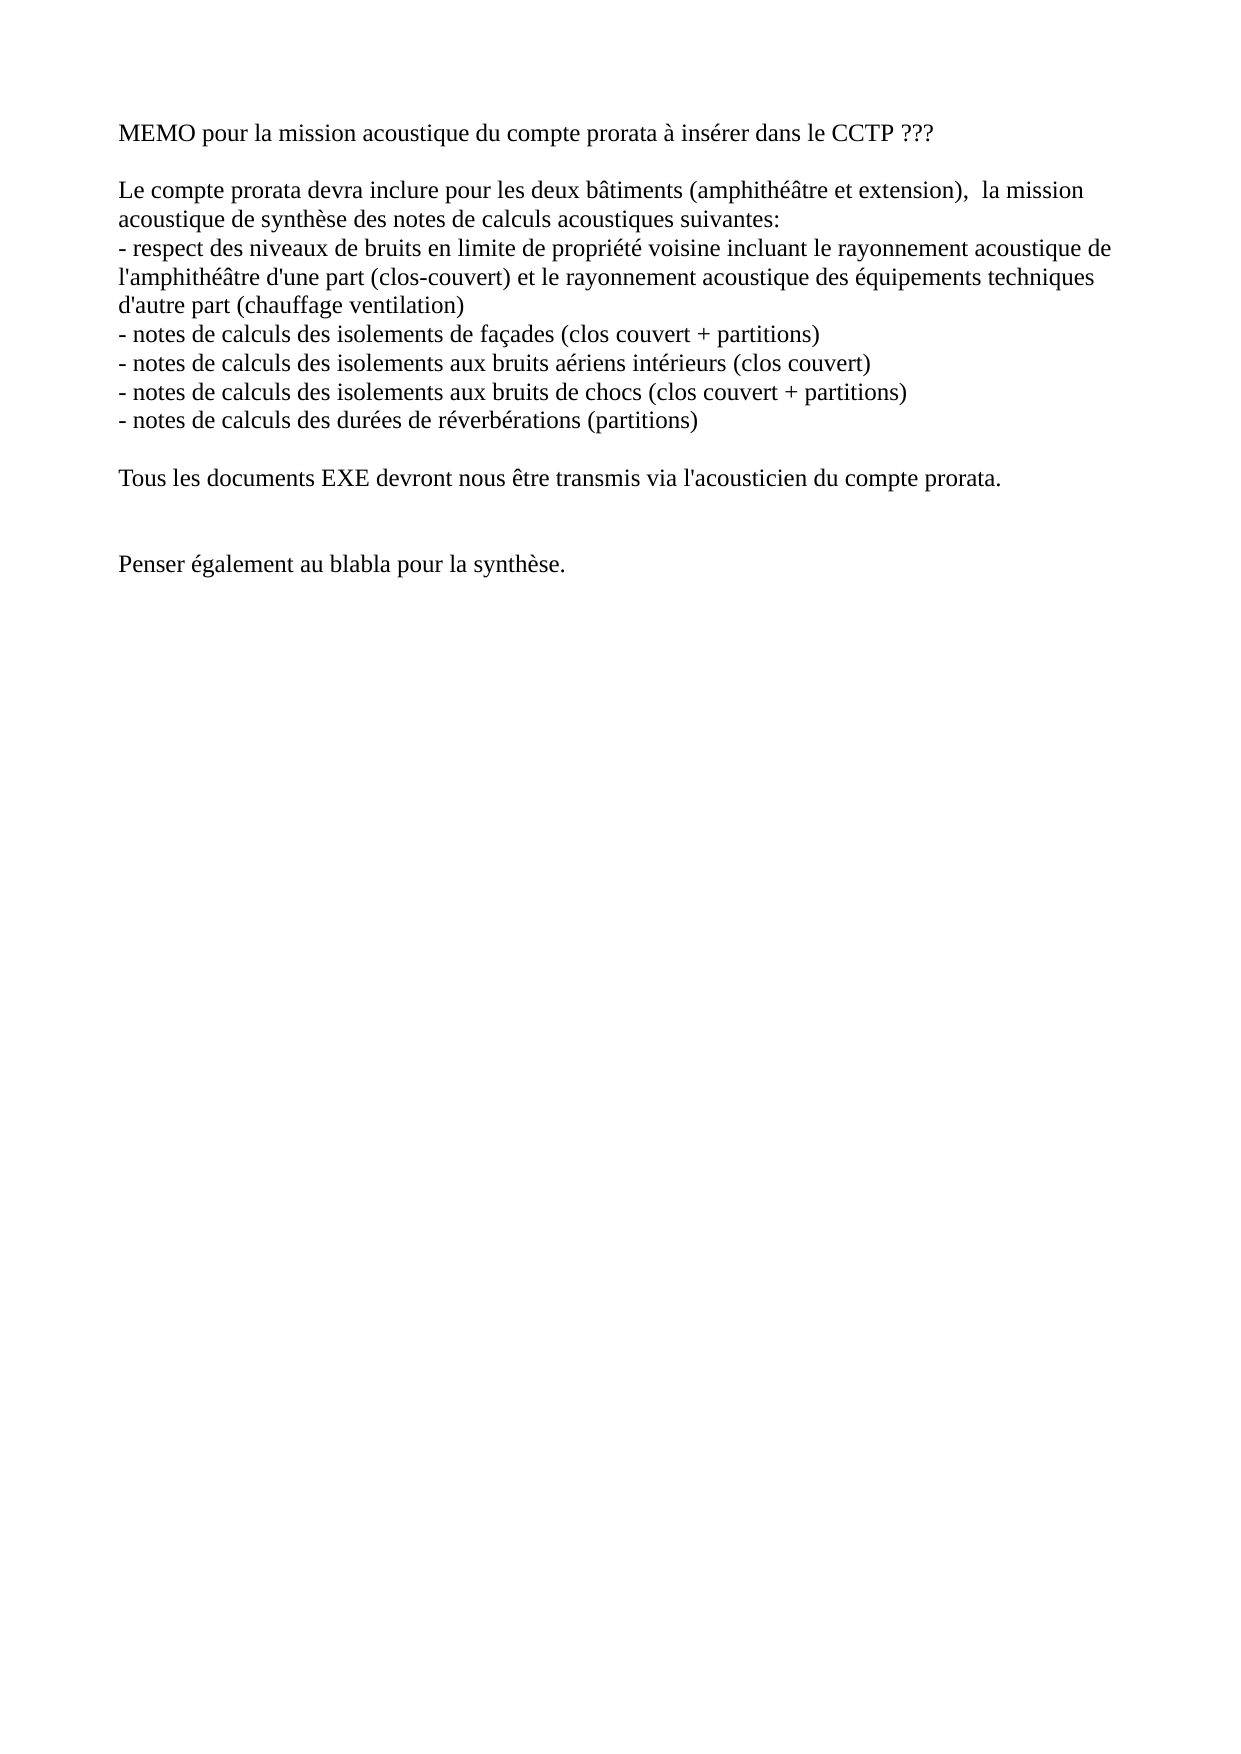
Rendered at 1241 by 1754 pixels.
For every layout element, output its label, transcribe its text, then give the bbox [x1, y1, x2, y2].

text MEMO pour la mission acoustique du compte prorata à insérer dans le CCTP ??? [118, 118, 1122, 147]
text Le compte prorata devra inclure pour les deux bâtiments (amphithéâtre et extension), la mission acoustique de synthèse des notes de calculs acoustiques suivantes: - respect des niveaux de bruits en limite de propriété voisine incluant le rayonnement acoustique de l'amphithéâtre d'une part (clos-couvert) et le rayonnement acoustique des équipements techniques d'autre part (chauffage ventilation) - notes de calculs des isolements de façades (clos couvert + partitions) - notes de calculs des isolements aux bruits aériens intérieurs (clos couvert) - notes de calculs des isolements aux bruits de chocs (clos couvert + partitions) - notes de calculs des durées de réverbérations (partitions) Tous les documents EXE devront nous être transmis via l'acousticien du compte prorata. [118, 176, 1122, 492]
text Penser également au blabla pour la synthèse. [118, 549, 1122, 578]
